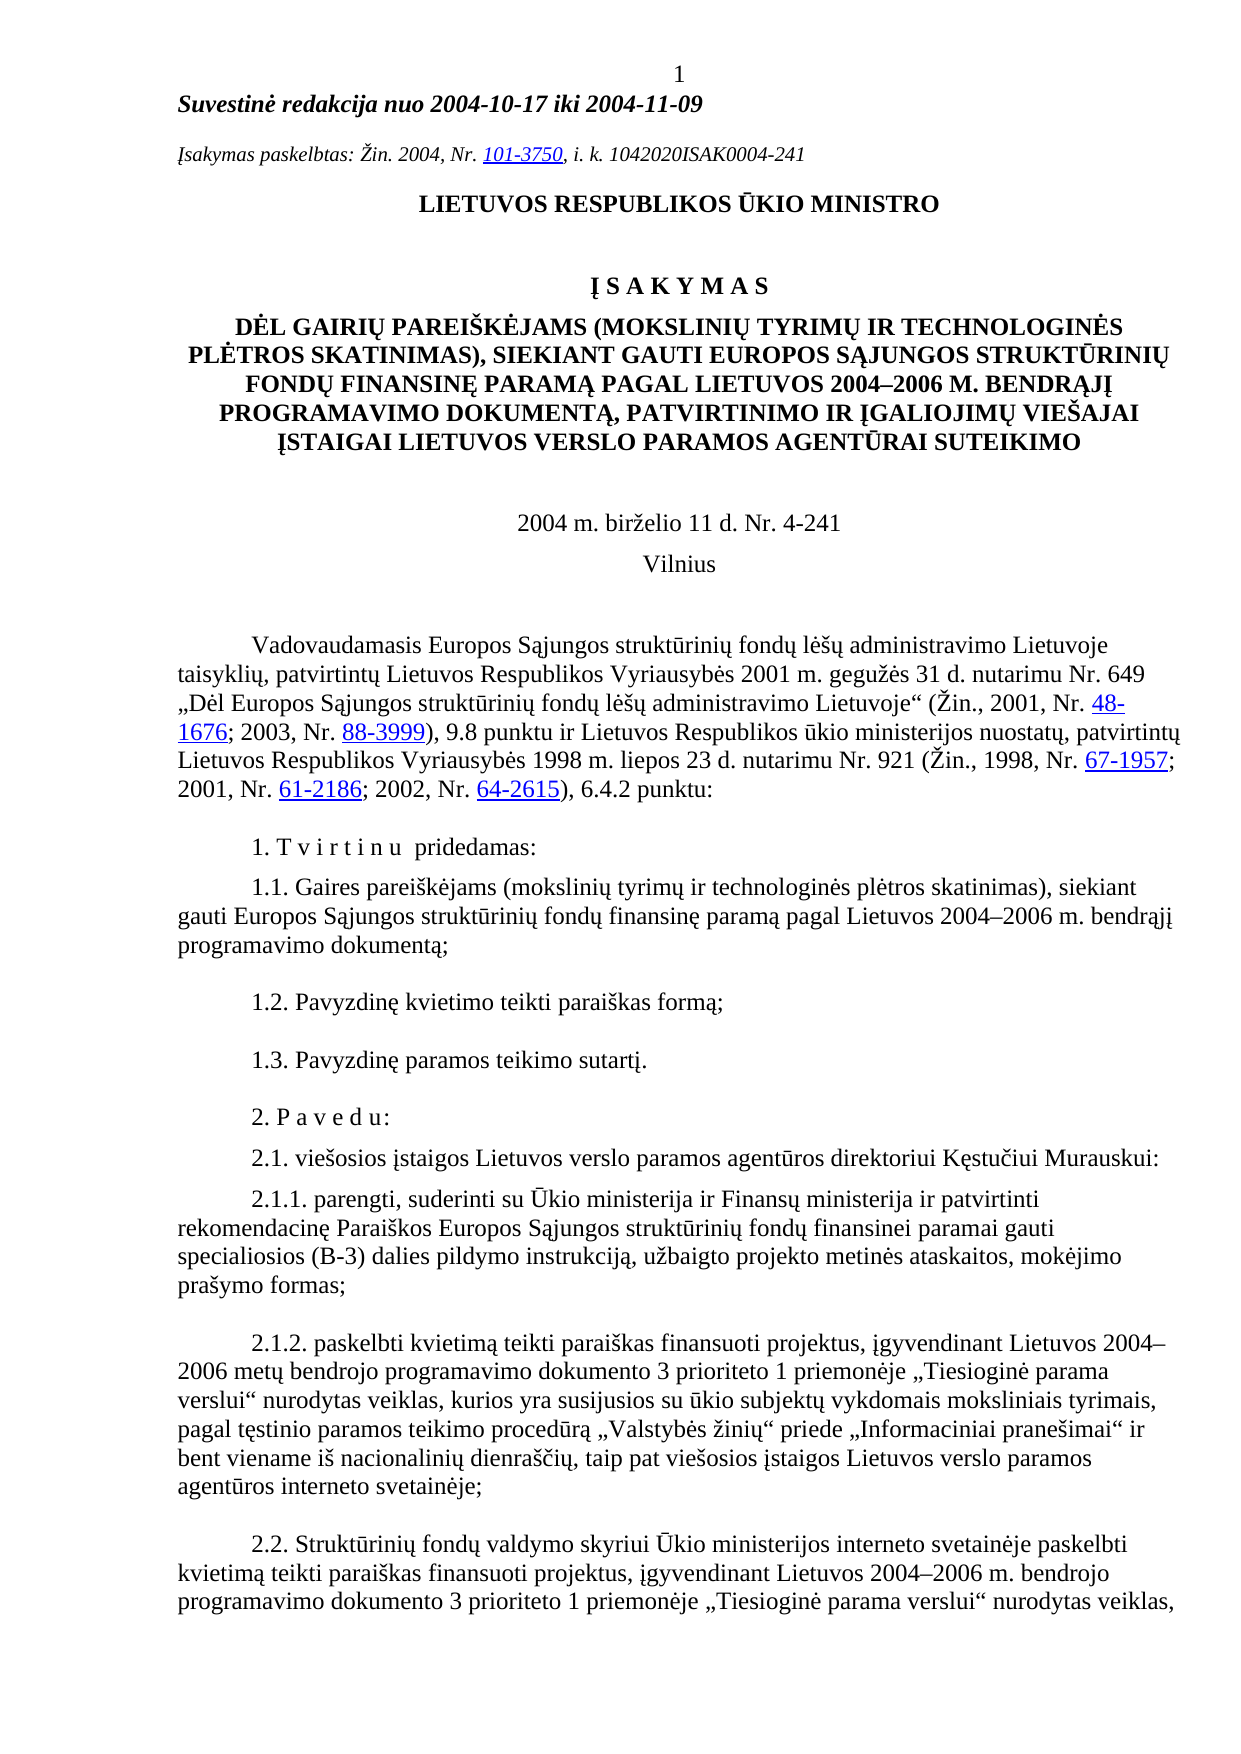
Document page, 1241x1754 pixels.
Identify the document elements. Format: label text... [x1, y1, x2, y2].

text 2. Pavedu: [177, 1102, 1181, 1131]
text LIETUVOS RESPUBLIKOS ŪKIO MINISTRO [177, 189, 1181, 218]
text 1.1. Gaires pareiškėjams (mokslinių tyrimų ir technologinės plėtros skatinimas), siekiant gauti Europos Sąjungos struktūrinių fondų finansinę paramą pagal Lietuvos 2004–2006 m. bendrąjį programavimo dokumentą; [177, 872, 1181, 959]
text 2.1.1. parengti, suderinti su Ūkio ministerija ir Finansų ministerija ir patvirtinti rekomendacinę Paraiškos Europos Sąjungos struktūrinių fondų finansinei paramai gauti specialiosios (B-3) dalies pildymo instrukciją, užbaigto projekto metinės ataskaitos, mokėjimo prašymo formas; [177, 1184, 1181, 1299]
text 1.2. Pavyzdinę kvietimo teikti paraiškas formą; [177, 987, 1181, 1016]
text 2.1. viešosios įstaigos Lietuvos verslo paramos agentūros direktoriui Kęstučiui Murauskui: [177, 1143, 1181, 1172]
text 2004 m. birželio 11 d. Nr. 4-241 [177, 508, 1181, 537]
text Įsakymas paskelbtas: Žin. 2004, Nr. 101-3750, i. k. 1042020ISAK0004-241 [177, 141, 1181, 166]
text 1.3. Pavyzdinę paramos teikimo sutartį. [177, 1045, 1181, 1074]
text 2.1.2. paskelbti kvietimą teikti paraiškas finansuoti projektus, įgyvendinant Lietuvos 2004–2006 metų bendrojo programavimo dokumento 3 prioriteto 1 priemonėje „Tiesioginė parama verslui“ nurodytas veiklas, kurios yra susijusios su ūkio subjektų vykdomais moksliniais tyrimais, pagal tęstinio paramos teikimo procedūrą „Valstybės žinių“ priede „Informaciniai pranešimai“ ir bent viename iš nacionalinių dienraščių, taip pat viešosios įstaigos Lietuvos verslo paramos agentūros interneto svetainėje; [177, 1328, 1181, 1500]
text Vilnius [177, 549, 1181, 578]
text 1. Tvirtinu pridedamas: [177, 832, 1181, 860]
text DĖL GAIRIŲ PAREIŠKĖJAMS (MOKSLINIŲ TYRIMŲ IR TECHNOLOGINĖS PLĖTROS SKATINIMAS), SIEKIANT GAUTI EUROPOS SĄJUNGOS STRUKTŪRINIŲ FONDŲ FINANSINĘ PARAMĄ PAGAL LIETUVOS 2004–2006 M. BENDRĄJĮ PROGRAMAVIMO DOKUMENTĄ, PATVIRTINIMO IR ĮGALIOJIMŲ VIEŠAJAI ĮSTAIGAI LIETUVOS VERSLO PARAMOS AGENTŪRAI SUTEIKIMO [177, 312, 1181, 456]
text Vadovaudamasis Europos Sąjungos struktūrinių fondų lėšų administravimo Lietuvoje taisyklių, patvirtintų Lietuvos Respublikos Vyriausybės 2001 m. gegužės 31 d. nutarimu Nr. 649 „Dėl Europos Sąjungos struktūrinių fondų lėšų administravimo Lietuvoje“ (Žin., 2001, Nr. 48-1676; 2003, Nr. 88-3999), 9.8 punktu ir Lietuvos Respublikos ūkio ministerijos nuostatų, patvirtintų Lietuvos Respublikos Vyriausybės 1998 m. liepos 23 d. nutarimu Nr. 921 (Žin., 1998, Nr. 67-1957; 2001, Nr. 61-2186; 2002, Nr. 64-2615), 6.4.2 punktu: [177, 630, 1181, 803]
text Į S A K Y M A S [177, 271, 1181, 300]
text Suvestinė redakcija nuo 2004-10-17 iki 2004-11-09 [177, 89, 1181, 117]
text 2.2. Struktūrinių fondų valdymo skyriui Ūkio ministerijos interneto svetainėje paskelbti kvietimą teikti paraiškas finansuoti projektus, įgyvendinant Lietuvos 2004–2006 m. bendrojo programavimo dokumento 3 prioriteto 1 priemonėje „Tiesioginė parama verslui“ nurodytas veiklas, [177, 1529, 1181, 1615]
